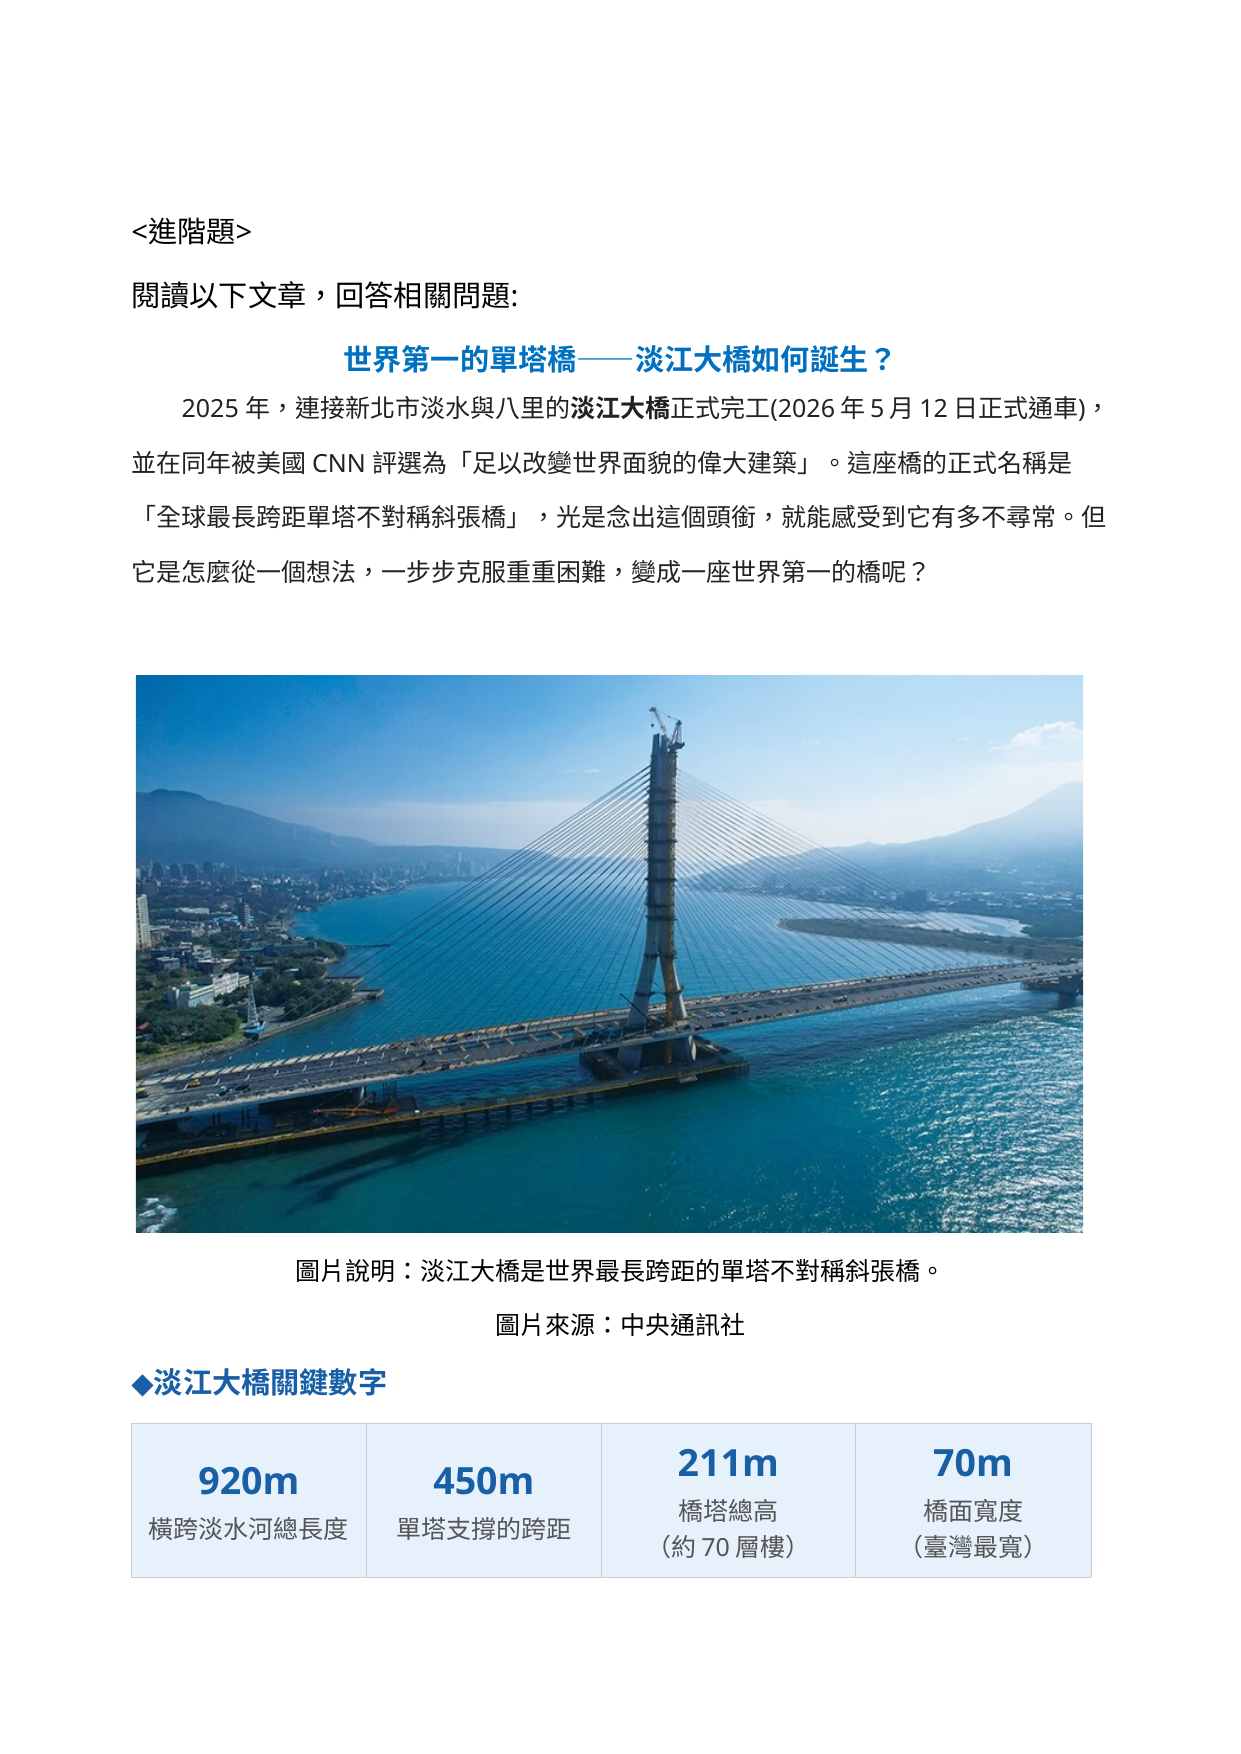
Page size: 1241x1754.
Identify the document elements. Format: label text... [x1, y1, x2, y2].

text 圖片來源：中央通訊社 [131, 1305, 1109, 1342]
table_header 450m 單塔支撐的跨距 [367, 1424, 601, 1577]
table_header 920m 橫跨淡水河總長度 [132, 1424, 366, 1577]
text 世界第一的單塔橋——淡江大橋如何誕生？ [131, 336, 1109, 378]
table_header 211m 橋塔總高 （約70層樓） [602, 1424, 855, 1577]
text ◆淡江大橋關鍵數字 [131, 1360, 1109, 1402]
text 圖片說明：淡江大橋是世界最長跨距的單塔不對稱斜張橋。 [131, 657, 1109, 1287]
table_header 70m 橋面寬度 （臺灣最寬） [856, 1424, 1091, 1577]
text <進階題> [131, 209, 1109, 251]
text 2025 年，連接新北市淡水與八里的淡江大橋正式完工(2026年5月12日正式通車)，並在同年被美國 CNN 評選為「足以改變世界面貌的偉大建築」。這座橋的正式名稱是「全球最長跨距單塔不對稱斜張橋」，光是念出這個頭銜，就能感受到它有多不尋常。但它是怎麼從一個想法，一步步克服重重困難，變成一座世界第一的橋呢？ [131, 389, 1109, 588]
text 閱讀以下文章，回答相關問題: [131, 273, 1109, 315]
